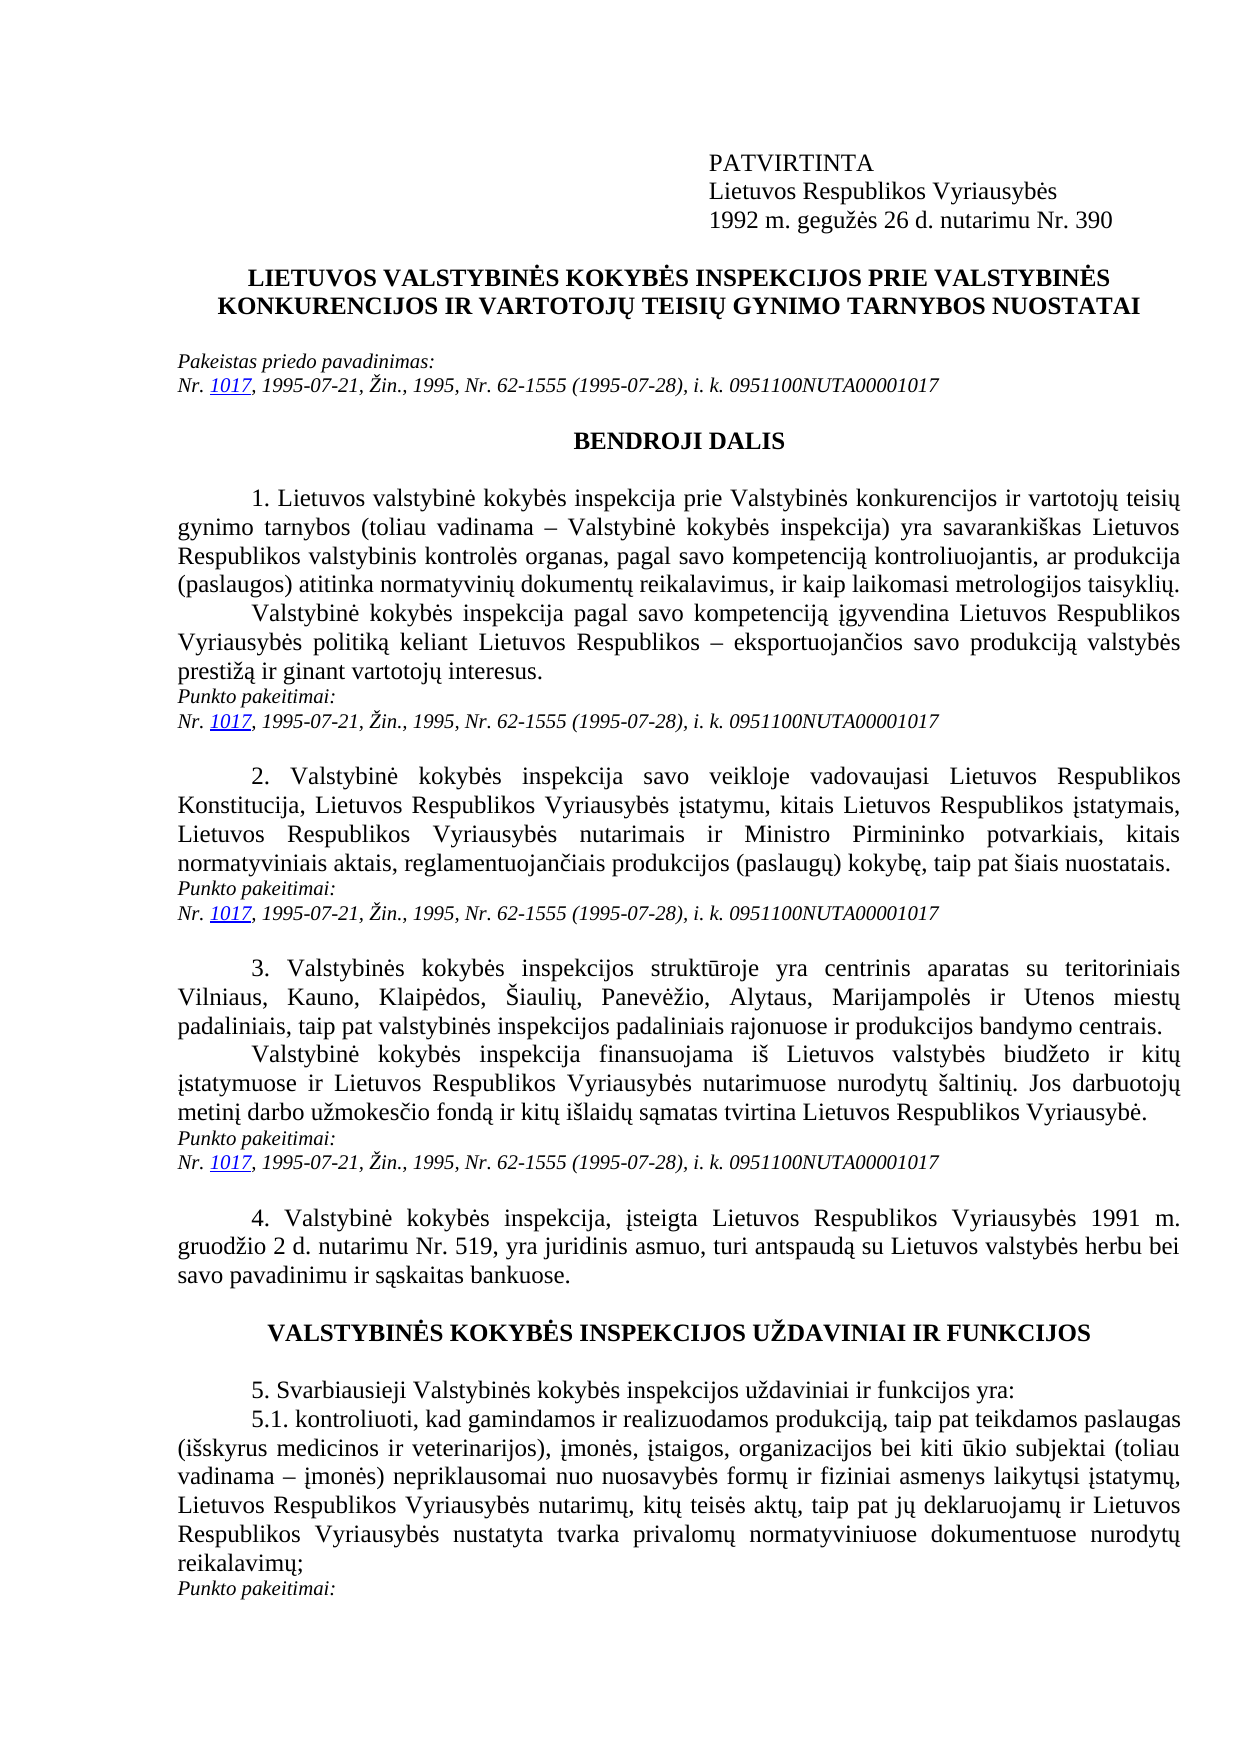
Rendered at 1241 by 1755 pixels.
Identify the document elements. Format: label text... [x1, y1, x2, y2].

text Punkto pakeitimai: [177, 684, 1181, 708]
text PATVIRTINTA [177, 148, 1181, 176]
text Nr. 1017, 1995-07-21, Žin., 1995, Nr. 62-1555 (1995-07-28), i. k. 0951100NUTA00001017 [177, 373, 1181, 397]
text Nr. 1017, 1995-07-21, Žin., 1995, Nr. 62-1555 (1995-07-28), i. k. 0951100NUTA00001017 [177, 900, 1181, 924]
text Punkto pakeitimai: [177, 876, 1181, 900]
text Punkto pakeitimai: [177, 1126, 1181, 1150]
text 2. Valstybinė kokybės inspekcija savo veikloje vadovaujasi Lietuvos Respublikos Konstitucija, Lietuvos Respublikos Vyriausybės įstatymu, kitais Lietuvos Respublikos įstatymais, Lietuvos Respublikos Vyriausybės nutarimais ir Ministro Pirmininko potvarkiais, kitais normatyviniais aktais, reglamentuojančiais produkcijos (paslaugų) kokybę, taip pat šiais nuostatais. [177, 761, 1181, 876]
text BENDROJI DALIS [177, 426, 1181, 454]
text 1992 m. gegužės 26 d. nutarimu Nr. 390 [177, 205, 1181, 234]
text Valstybinė kokybės inspekcija finansuojama iš Lietuvos valstybės biudžeto ir kitų įstatymuose ir Lietuvos Respublikos Vyriausybės nutarimuose nurodytų šaltinių. Jos darbuotojų metinį darbo užmokesčio fondą ir kitų išlaidų sąmatas tvirtina Lietuvos Respublikos Vyriausybė. [177, 1039, 1181, 1126]
text LIETUVOS VALSTYBINĖS KOKYBĖS INSPEKCIJOS PRIE VALSTYBINĖS KONKURENCIJOS IR VARTOTOJŲ TEISIŲ GYNIMO TARNYBOS NUOSTATAI [177, 263, 1181, 320]
text Nr. 1017, 1995-07-21, Žin., 1995, Nr. 62-1555 (1995-07-28), i. k. 0951100NUTA00001017 [177, 708, 1181, 733]
text VALSTYBINĖS KOKYBĖS INSPEKCIJOS UŽDAVINIAI IR FUNKCIJOS [177, 1318, 1181, 1346]
text Punkto pakeitimai: [177, 1576, 1181, 1600]
text 1. Lietuvos valstybinė kokybės inspekcija prie Valstybinės konkurencijos ir vartotojų teisių gynimo tarnybos (toliau vadinama – Valstybinė kokybės inspekcija) yra savarankiškas Lietuvos Respublikos valstybinis kontrolės organas, pagal savo kompetenciją kontroliuojantis, ar produkcija (paslaugos) atitinka normatyvinių dokumentų reikalavimus, ir kaip laikomasi metrologijos taisyklių. [177, 483, 1181, 598]
text Pakeistas priedo pavadinimas: [177, 349, 1181, 373]
text Nr. 1017, 1995-07-21, Žin., 1995, Nr. 62-1555 (1995-07-28), i. k. 0951100NUTA00001017 [177, 1150, 1181, 1174]
text 4. Valstybinė kokybės inspekcija, įsteigta Lietuvos Respublikos Vyriausybės 1991 m. gruodžio 2 d. nutarimu Nr. 519, yra juridinis asmuo, turi antspaudą su Lietuvos valstybės herbu bei savo pavadinimu ir sąskaitas bankuose. [177, 1203, 1181, 1289]
text 3. Valstybinės kokybės inspekcijos struktūroje yra centrinis aparatas su teritoriniais Vilniaus, Kauno, Klaipėdos, Šiaulių, Panevėžio, Alytaus, Marijampolės ir Utenos miestų padaliniais, taip pat valstybinės inspekcijos padaliniais rajonuose ir produkcijos bandymo centrais. [177, 953, 1181, 1039]
text Valstybinė kokybės inspekcija pagal savo kompetenciją įgyvendina Lietuvos Respublikos Vyriausybės politiką keliant Lietuvos Respublikos – eksportuojančios savo produkciją valstybės prestižą ir ginant vartotojų interesus. [177, 598, 1181, 684]
text Lietuvos Respublikos Vyriausybės [177, 176, 1181, 205]
text 5.1. kontroliuoti, kad gamindamos ir realizuodamos produkciją, taip pat teikdamos paslaugas (išskyrus medicinos ir veterinarijos), įmonės, įstaigos, organizacijos bei kiti ūkio subjektai (toliau vadinama – įmonės) nepriklausomai nuo nuosavybės formų ir fiziniai asmenys laikytųsi įstatymų, Lietuvos Respublikos Vyriausybės nutarimų, kitų teisės aktų, taip pat jų deklaruojamų ir Lietuvos Respublikos Vyriausybės nustatyta tvarka privalomų normatyviniuose dokumentuose nurodytų reikalavimų; [177, 1404, 1181, 1576]
text 5. Svarbiausieji Valstybinės kokybės inspekcijos uždaviniai ir funkcijos yra: [177, 1375, 1181, 1404]
